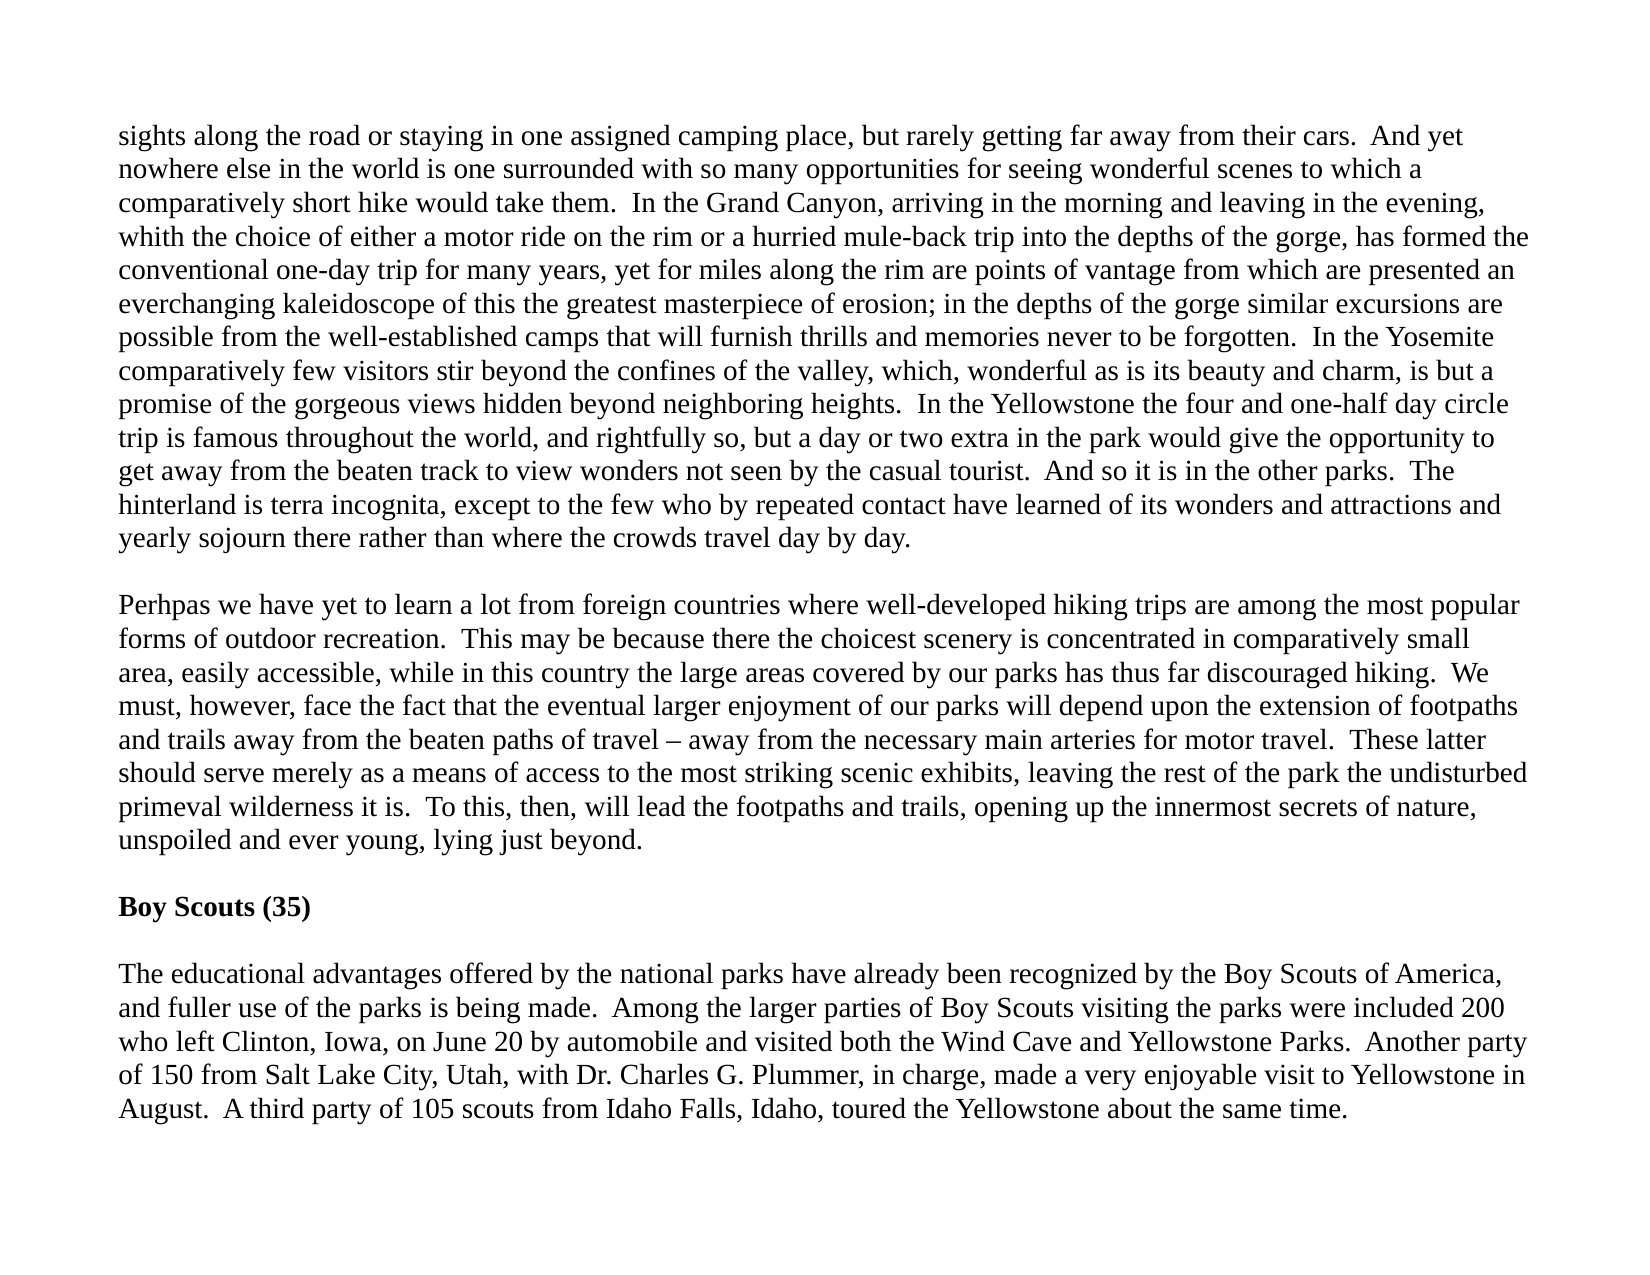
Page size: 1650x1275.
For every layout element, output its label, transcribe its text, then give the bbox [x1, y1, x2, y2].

text Boy Scouts (35) [118, 889, 1532, 923]
text The educational advantages offered by the national parks have already been recognized by the Boy Scouts of America, and fuller use of the parks is being made. Among the larger parties of Boy Scouts visiting the parks were included 200 who left Clinton, Iowa, on June 20 by automobile and visited both the Wind Cave and Yellowstone Parks. Another party of 150 from Salt Lake City, Utah, with Dr. Charles G. Plummer, in charge, made a very enjoyable visit to Yellowstone in August. A third party of 105 scouts from Idaho Falls, Idaho, toured the Yellowstone about the same time. [118, 957, 1532, 1124]
text Perhpas we have yet to learn a lot from foreign countries where well-developed hiking trips are among the most popular forms of outdoor recreation. This may be because there the choicest scenery is concentrated in comparatively small area, easily accessible, while in this country the large areas covered by our parks has thus far discouraged hiking. We must, however, face the fact that the eventual larger enjoyment of our parks will depend upon the extension of footpaths and trails away from the beaten paths of travel – away from the necessary main arteries for motor travel. These latter should serve merely as a means of access to the most striking scenic exhibits, leaving the rest of the park the undisturbed primeval wilderness it is. To this, then, will lead the footpaths and trails, opening up the innermost secrets of nature, unspoiled and ever young, lying just beyond. [118, 588, 1532, 856]
text sights along the road or staying in one assigned camping place, but rarely getting far away from their cars. And yet nowhere else in the world is one surrounded with so many opportunities for seeing wonderful scenes to which a comparatively short hike would take them. In the Grand Canyon, arriving in the morning and leaving in the evening, whith the choice of either a motor ride on the rim or a hurried mule-back trip into the depths of the gorge, has formed the conventional one-day trip for many years, yet for miles along the rim are points of vantage from which are presented an everchanging kaleidoscope of this the greatest masterpiece of erosion; in the depths of the gorge similar excursions are possible from the well-established camps that will furnish thrills and memories never to be forgotten. In the Yosemite comparatively few visitors stir beyond the confines of the valley, which, wonderful as is its beauty and charm, is but a promise of the gorgeous views hidden beyond neighboring heights. In the Yellowstone the four and one-half day circle trip is famous throughout the world, and rightfully so, but a day or two extra in the park would give the opportunity to get away from the beaten track to view wonders not seen by the casual tourist. And so it is in the other parks. The hinterland is terra incognita, except to the few who by repeated contact have learned of its wonders and attractions and yearly sojourn there rather than where the crowds travel day by day. [118, 118, 1532, 554]
